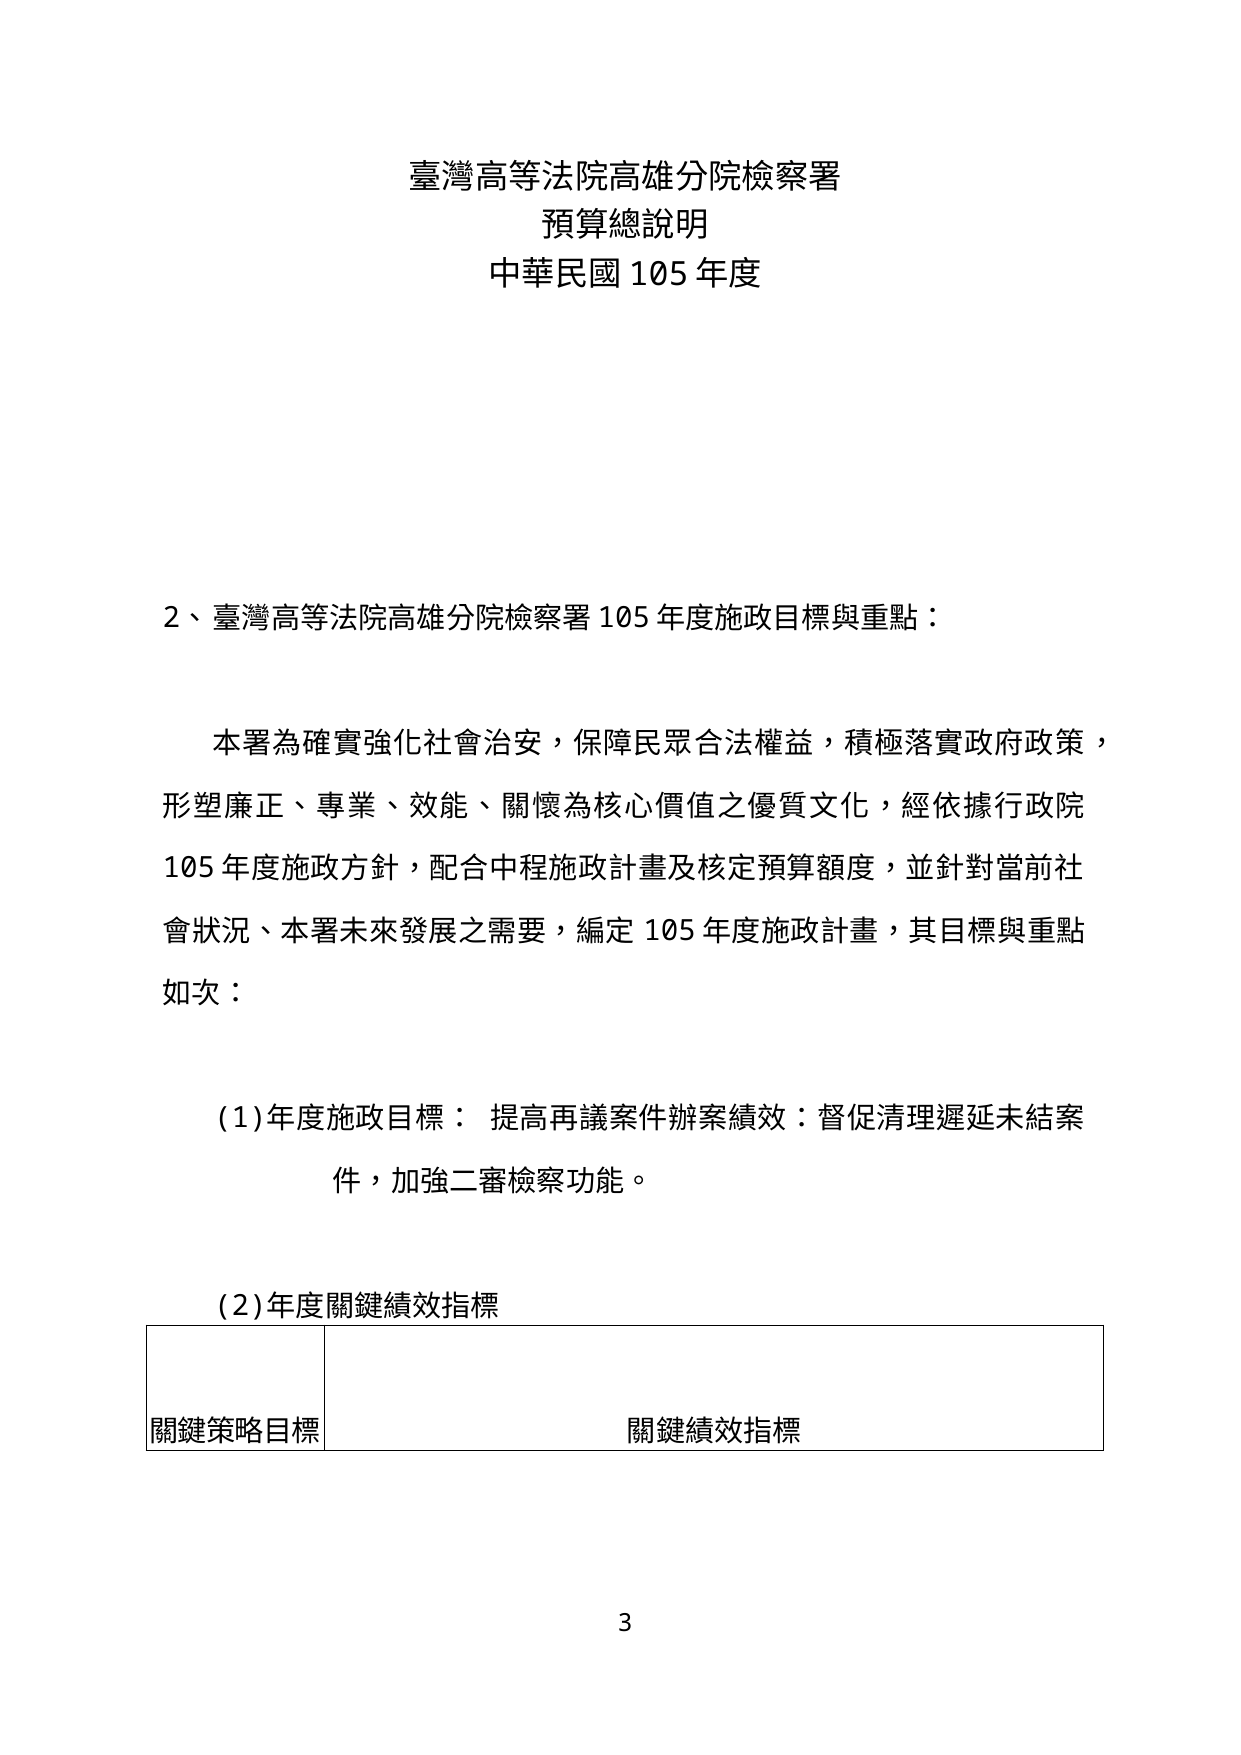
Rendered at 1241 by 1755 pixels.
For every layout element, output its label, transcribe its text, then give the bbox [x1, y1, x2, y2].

text 本署為確實強化社會治安，保障民眾合法權益，積極落實政府政策，形塑廉正、專業、效能、關懷為核心價值之優質文化，經依據行政院105年度施政方針，配合中程施政計畫及核定預算額度，並針對當前社會狀況、本署未來發展之需要，編定105年度施政計畫，其目標與重點如次： [162, 699, 1087, 1012]
list 年度關鍵績效指標 [214, 1262, 1087, 1324]
table_header 關鍵績效指標 [325, 1326, 1103, 1449]
table_header 關鍵策略目標 [147, 1326, 324, 1449]
list 年度施政目標： 提高再議案件辦案績效：督促清理遲延未結案件，加強二審檢察功能。 [214, 1074, 1087, 1199]
list 臺灣高等法院高雄分院檢察署105年度施政目標與重點： [162, 574, 1087, 637]
